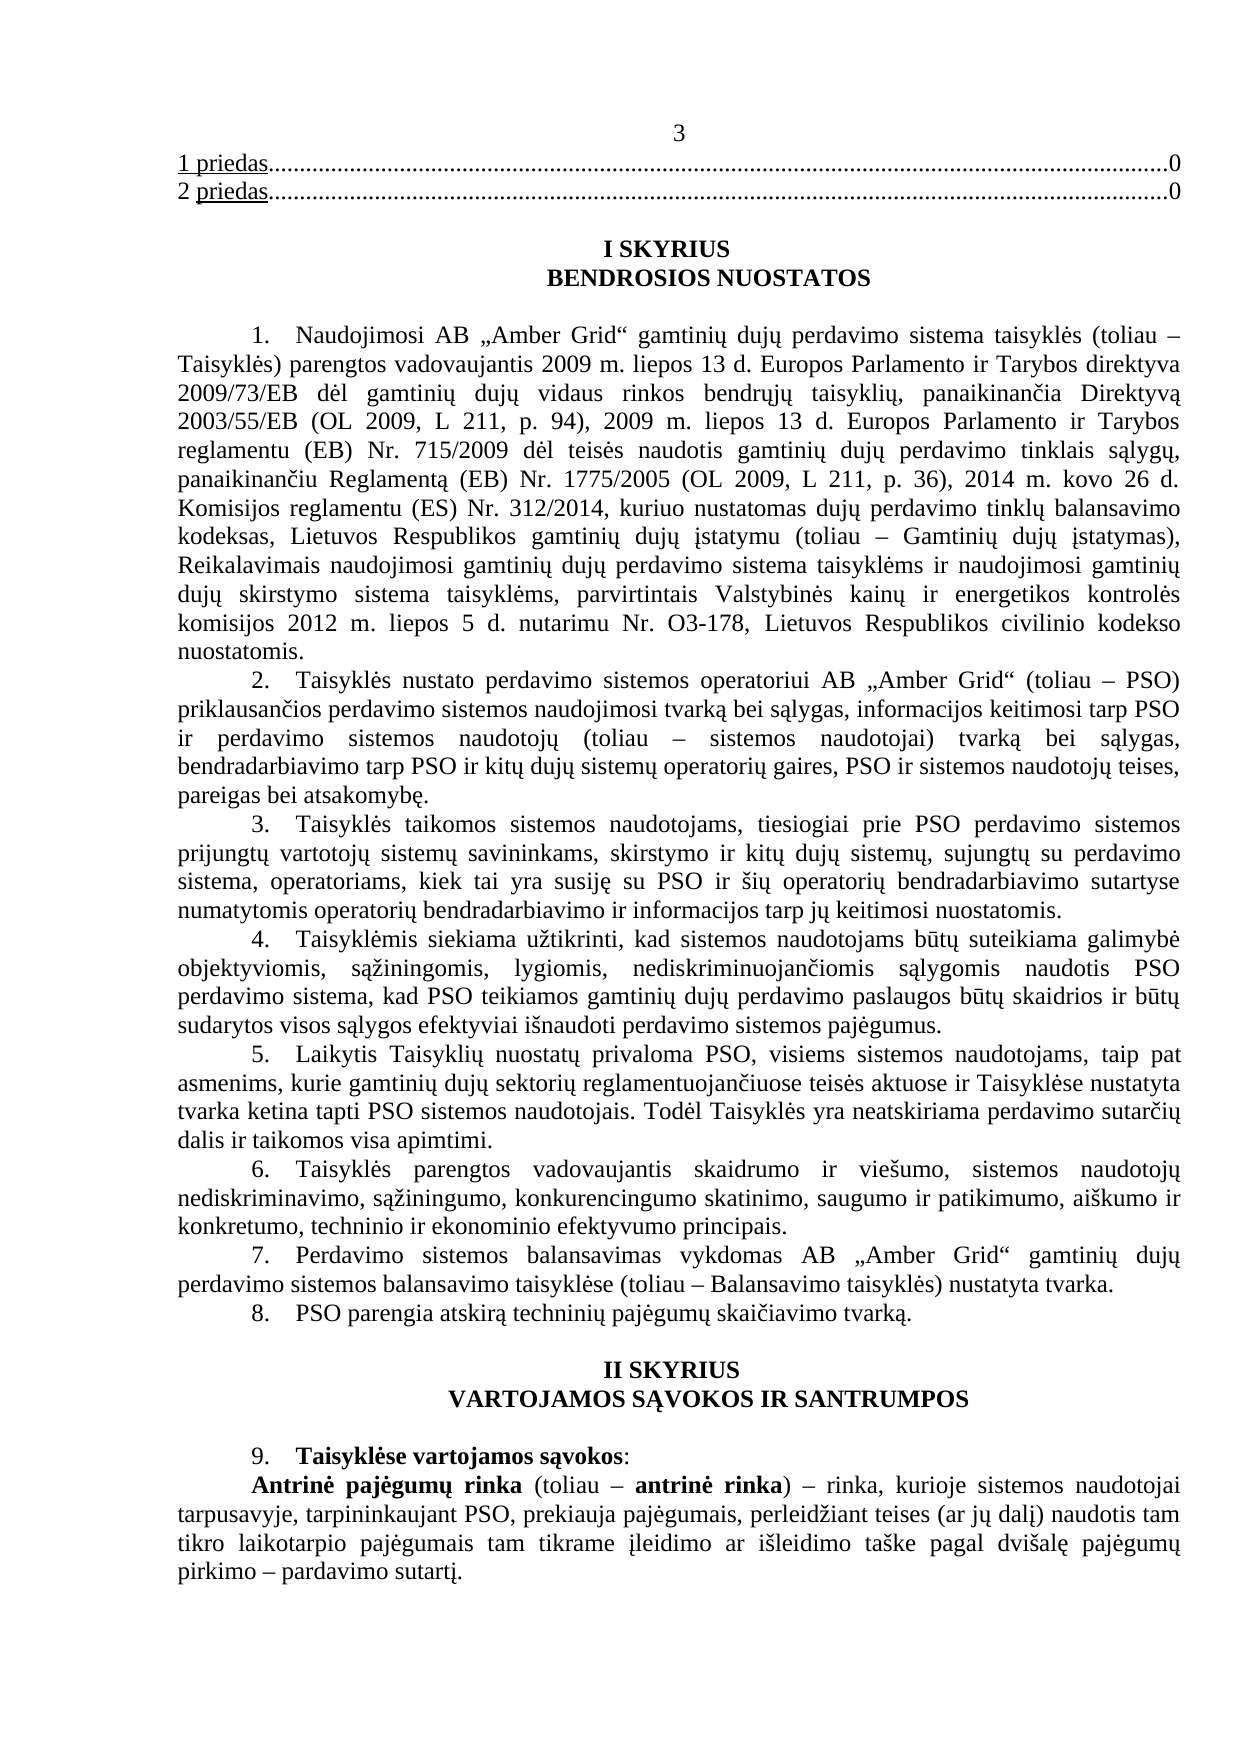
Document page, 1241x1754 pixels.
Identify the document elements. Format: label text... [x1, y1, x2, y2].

text 9. Taisyklėse vartojamos sąvokos: [177, 1441, 1181, 1470]
text 6. Taisyklės parengtos vadovaujantis skaidrumo ir viešumo, sistemos naudotojų nediskriminavimo, sąžiningumo, konkurencingumo skatinimo, saugumo ir patikimumo, aiškumo ir konkretumo, techninio ir ekonominio efektyvumo principais. [177, 1154, 1181, 1240]
text 8. PSO parengia atskirą techninių pajėgumų skaičiavimo tvarką. [177, 1298, 1181, 1326]
text 1 priedas 0 [177, 148, 1181, 176]
text 2. Taisyklės nustato perdavimo sistemos operatoriui AB „Amber Grid“ (toliau – PSO) priklausančios perdavimo sistemos naudojimosi tvarką bei sąlygas, informacijos keitimosi tarp PSO ir perdavimo sistemos naudotojų (toliau – sistemos naudotojai) tvarką bei sąlygas, bendradarbiavimo tarp PSO ir kitų dujų sistemų operatorių gaires, PSO ir sistemos naudotojų teises, pareigas bei atsakomybę. [177, 665, 1181, 809]
text 7. Perdavimo sistemos balansavimas vykdomas AB „Amber Grid“ gamtinių dujų perdavimo sistemos balansavimo taisyklėse (toliau – Balansavimo taisyklės) nustatyta tvarka. [177, 1240, 1181, 1298]
text VARTOJAMOS SĄVOKOS IR SANTRUMPOS [177, 1384, 1181, 1413]
text Antrinė pajėgumų rinka (toliau – antrinė rinka) – rinka, kurioje sistemos naudotojai tarpusavyje, tarpininkaujant PSO, prekiauja pajėgumais, perleidžiant teises (ar jų dalį) naudotis tam tikro laikotarpio pajėgumais tam tikrame įleidimo ar išleidimo taške pagal dvišalę pajėgumų pirkimo – pardavimo sutartį. [177, 1470, 1181, 1585]
text 3. Taisyklės taikomos sistemos naudotojams, tiesiogiai prie PSO perdavimo sistemos prijungtų vartotojų sistemų savininkams, skirstymo ir kitų dujų sistemų, sujungtų su perdavimo sistema, operatoriams, kiek tai yra susiję su PSO ir šių operatorių bendradarbiavimo sutartyse numatytomis operatorių bendradarbiavimo ir informacijos tarp jų keitimosi nuostatomis. [177, 809, 1181, 924]
text 4. Taisyklėmis siekiama užtikrinti, kad sistemos naudotojams būtų suteikiama galimybė objektyviomis, sąžiningomis, lygiomis, nediskriminuojančiomis sąlygomis naudotis PSO perdavimo sistema, kad PSO teikiamos gamtinių dujų perdavimo paslaugos būtų skaidrios ir būtų sudarytos visos sąlygos efektyviai išnaudoti perdavimo sistemos pajėgumus. [177, 924, 1181, 1039]
text BENDROSIOS NUOSTATOS [177, 263, 1181, 291]
text 5. Laikytis Taisyklių nuostatų privaloma PSO, visiems sistemos naudotojams, taip pat asmenims, kurie gamtinių dujų sektorių reglamentuojančiuose teisės aktuose ir Taisyklėse nustatyta tvarka ketina tapti PSO sistemos naudotojais. Todėl Taisyklės yra neatskiriama perdavimo sutarčių dalis ir taikomos visa apimtimi. [177, 1039, 1181, 1154]
text II SKYRIUS [177, 1355, 1181, 1384]
text 1. Naudojimosi AB „Amber Grid“ gamtinių dujų perdavimo sistema taisyklės (toliau – Taisyklės) parengtos vadovaujantis 2009 m. liepos 13 d. Europos Parlamento ir Tarybos direktyva 2009/73/EB dėl gamtinių dujų vidaus rinkos bendrųjų taisyklių, panaikinančia Direktyvą 2003/55/EB (OL 2009, L 211, p. 94), 2009 m. liepos 13 d. Europos Parlamento ir Tarybos reglamentu (EB) Nr. 715/2009 dėl teisės naudotis gamtinių dujų perdavimo tinklais sąlygų, panaikinančiu Reglamentą (EB) Nr. 1775/2005 (OL 2009, L 211, p. 36), 2014 m. kovo 26 d. Komisijos reglamentu (ES) Nr. 312/2014, kuriuo nustatomas dujų perdavimo tinklų balansavimo kodeksas, Lietuvos Respublikos gamtinių dujų įstatymu (toliau – Gamtinių dujų įstatymas), Reikalavimais naudojimosi gamtinių dujų perdavimo sistema taisyklėms ir naudojimosi gamtinių dujų skirstymo sistema taisyklėms, parvirtintais Valstybinės kainų ir energetikos kontrolės komisijos 2012 m. liepos 5 d. nutarimu Nr. O3-178, Lietuvos Respublikos civilinio kodekso nuostatomis. [177, 320, 1181, 665]
text 2 priedas 0 [177, 176, 1181, 205]
text I SKYRIUS [177, 234, 1181, 263]
